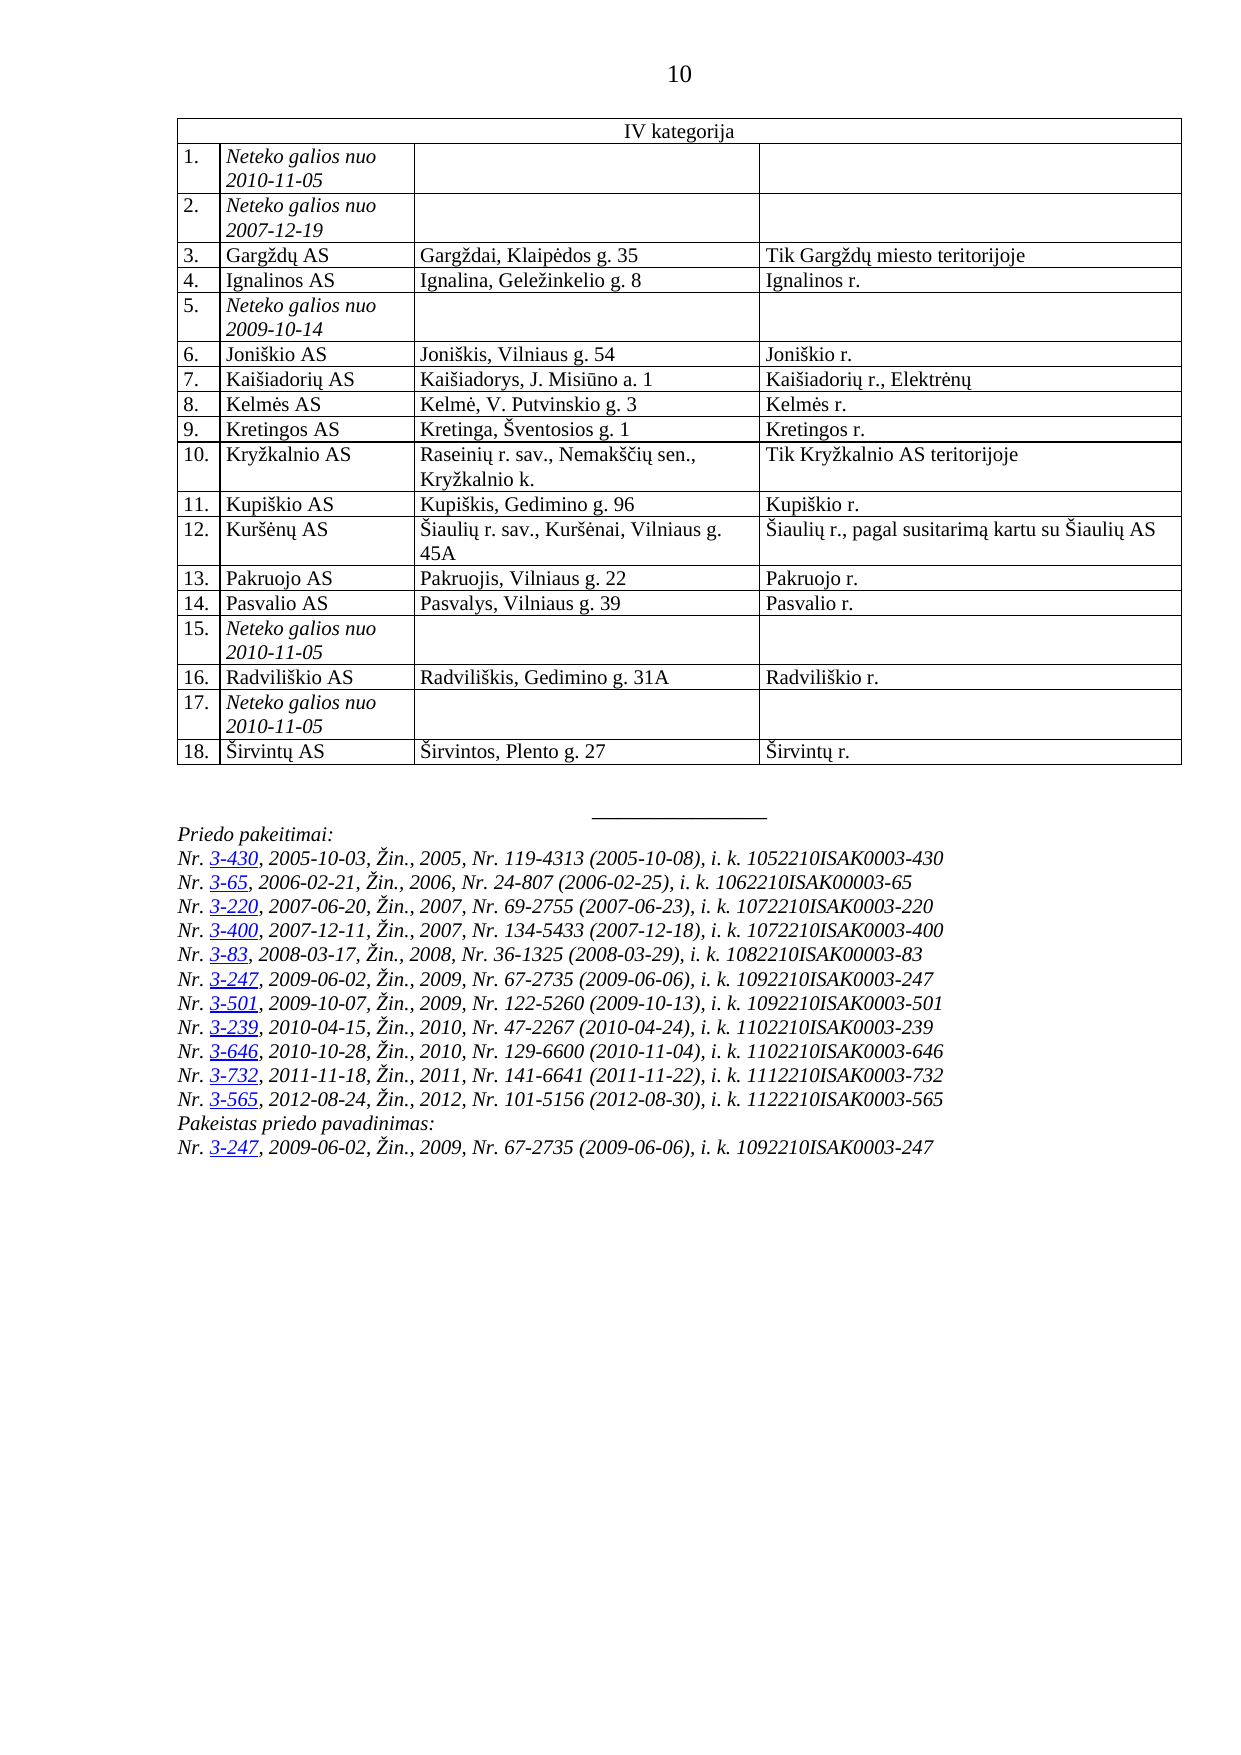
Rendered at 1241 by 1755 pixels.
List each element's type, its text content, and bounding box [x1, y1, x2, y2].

table_cell Gargždų AS [221, 243, 414, 267]
table_cell 8. [178, 392, 219, 416]
table_cell Pakruojis, Vilniaus g. 22 [415, 566, 759, 590]
text Nr. 3-565, 2012-08-24, Žin., 2012, Nr. 101-5156 (2012-08-30), i. k. 1122210ISAK0003-565 [177, 1087, 1181, 1111]
table_cell Neteko galios nuo 2010-11-05 [221, 144, 414, 192]
text Nr. 3-430, 2005-10-03, Žin., 2005, Nr. 119-4313 (2005-10-08), i. k. 1052210ISAK0003-430 [177, 846, 1181, 870]
table_cell [415, 293, 759, 341]
table_cell Raseinių r. sav., Nemakščių sen., Kryžkalnio k. [415, 443, 759, 491]
table_cell Gargždai, Klaipėdos g. 35 [415, 243, 759, 267]
table_cell IV kategorija [178, 119, 1181, 143]
table_cell Joniškio AS [221, 342, 414, 366]
table_cell 9. [178, 417, 219, 441]
table_cell 7. [178, 367, 219, 391]
table_cell Kretingos r. [760, 417, 1181, 441]
text Nr. 3-220, 2007-06-20, Žin., 2007, Nr. 69-2755 (2007-06-23), i. k. 1072210ISAK0003-220 [177, 894, 1181, 918]
table_cell [415, 690, 759, 738]
table_cell Kupiškio r. [760, 492, 1181, 516]
table_cell Kupiškis, Gedimino g. 96 [415, 492, 759, 516]
table_cell 10. [178, 443, 219, 491]
table_cell Širvintų AS [221, 740, 414, 763]
text Nr. 3-501, 2009-10-07, Žin., 2009, Nr. 122-5260 (2009-10-13), i. k. 1092210ISAK0003-501 [177, 991, 1181, 1014]
text Nr. 3-239, 2010-04-15, Žin., 2010, Nr. 47-2267 (2010-04-24), i. k. 1102210ISAK0003-239 [177, 1014, 1181, 1039]
table_cell Kretinga, Šventosios g. 1 [415, 417, 759, 441]
table_cell 11. [178, 492, 219, 516]
text ______________ [177, 793, 1181, 822]
table_cell Neteko galios nuo 2009-10-14 [221, 293, 414, 341]
table_cell Radviliškio AS [221, 665, 414, 689]
table_cell 4. [178, 268, 219, 292]
table_cell Radviliškio r. [760, 665, 1181, 689]
text Nr. 3-646, 2010-10-28, Žin., 2010, Nr. 129-6600 (2010-11-04), i. k. 1102210ISAK0003-646 [177, 1039, 1181, 1063]
table_cell [415, 144, 759, 192]
text Nr. 3-732, 2011-11-18, Žin., 2011, Nr. 141-6641 (2011-11-22), i. k. 1112210ISAK0003-732 [177, 1063, 1181, 1087]
table_cell 3. [178, 243, 219, 267]
table_cell Kaišiadorių AS [221, 367, 414, 391]
table_cell Šiaulių r. sav., Kuršėnai, Vilniaus g. 45A [415, 517, 759, 565]
text Nr. 3-400, 2007-12-11, Žin., 2007, Nr. 134-5433 (2007-12-18), i. k. 1072210ISAK0003-400 [177, 918, 1181, 942]
table_cell Pakruojo AS [221, 566, 414, 590]
table_cell Joniškis, Vilniaus g. 54 [415, 342, 759, 366]
table_cell 15. [178, 616, 219, 664]
table_cell Neteko galios nuo 2010-11-05 [221, 616, 414, 664]
table_cell 12. [178, 517, 219, 565]
table_cell [760, 616, 1181, 664]
table_cell Šiaulių r., pagal susitarimą kartu su Šiaulių AS [760, 517, 1181, 565]
text Nr. 3-247, 2009-06-02, Žin., 2009, Nr. 67-2735 (2009-06-06), i. k. 1092210ISAK0003-247 [177, 966, 1181, 991]
text Priedo pakeitimai: [177, 822, 1181, 846]
table_cell Radviliškis, Gedimino g. 31A [415, 665, 759, 689]
table_cell Ignalina, Geležinkelio g. 8 [415, 268, 759, 292]
table_cell 1. [178, 144, 219, 192]
table_cell [415, 616, 759, 664]
table_cell Kryžkalnio AS [221, 443, 414, 491]
table_cell 18. [178, 740, 219, 763]
table_cell Pasvalio AS [221, 591, 414, 615]
table_cell Pasvalio r. [760, 591, 1181, 615]
table_cell 17. [178, 690, 219, 738]
text Pakeistas priedo pavadinimas: [177, 1111, 1181, 1135]
table_cell [415, 194, 759, 242]
table_cell Neteko galios nuo 2007-12-19 [221, 194, 414, 242]
text Nr. 3-65, 2006-02-21, Žin., 2006, Nr. 24-807 (2006-02-25), i. k. 1062210ISAK00003-65 [177, 870, 1181, 894]
table_cell 14. [178, 591, 219, 615]
table_cell Kuršėnų AS [221, 517, 414, 565]
table_cell Ignalinos AS [221, 268, 414, 292]
table_cell [760, 194, 1181, 242]
text Nr. 3-247, 2009-06-02, Žin., 2009, Nr. 67-2735 (2009-06-06), i. k. 1092210ISAK0003-247 [177, 1135, 1181, 1159]
table_cell Kelmė, V. Putvinskio g. 3 [415, 392, 759, 416]
table_cell Tik Gargždų miesto teritorijoje [760, 243, 1181, 267]
table_cell Kelmės AS [221, 392, 414, 416]
table_cell 16. [178, 665, 219, 689]
table_cell 6. [178, 342, 219, 366]
table_cell 2. [178, 194, 219, 242]
table_cell Kaišiadorys, J. Misiūno a. 1 [415, 367, 759, 391]
table_cell Širvintos, Plento g. 27 [415, 740, 759, 763]
text Nr. 3-83, 2008-03-17, Žin., 2008, Nr. 36-1325 (2008-03-29), i. k. 1082210ISAK00003-83 [177, 942, 1181, 966]
table_cell Kupiškio AS [221, 492, 414, 516]
table_cell Joniškio r. [760, 342, 1181, 366]
table_cell Pakruojo r. [760, 566, 1181, 590]
table_cell Kretingos AS [221, 417, 414, 441]
table_cell Neteko galios nuo 2010-11-05 [221, 690, 414, 738]
table_cell [760, 293, 1181, 341]
table_cell Pasvalys, Vilniaus g. 39 [415, 591, 759, 615]
table_cell Ignalinos r. [760, 268, 1181, 292]
table_cell Kaišiadorių r., Elektrėnų [760, 367, 1181, 391]
table_cell Kelmės r. [760, 392, 1181, 416]
table_cell Širvintų r. [760, 740, 1181, 763]
table_cell 13. [178, 566, 219, 590]
table_cell Tik Kryžkalnio AS teritorijoje [760, 443, 1181, 491]
table_cell [760, 690, 1181, 738]
table_cell [760, 144, 1181, 192]
table_cell 5. [178, 293, 219, 341]
